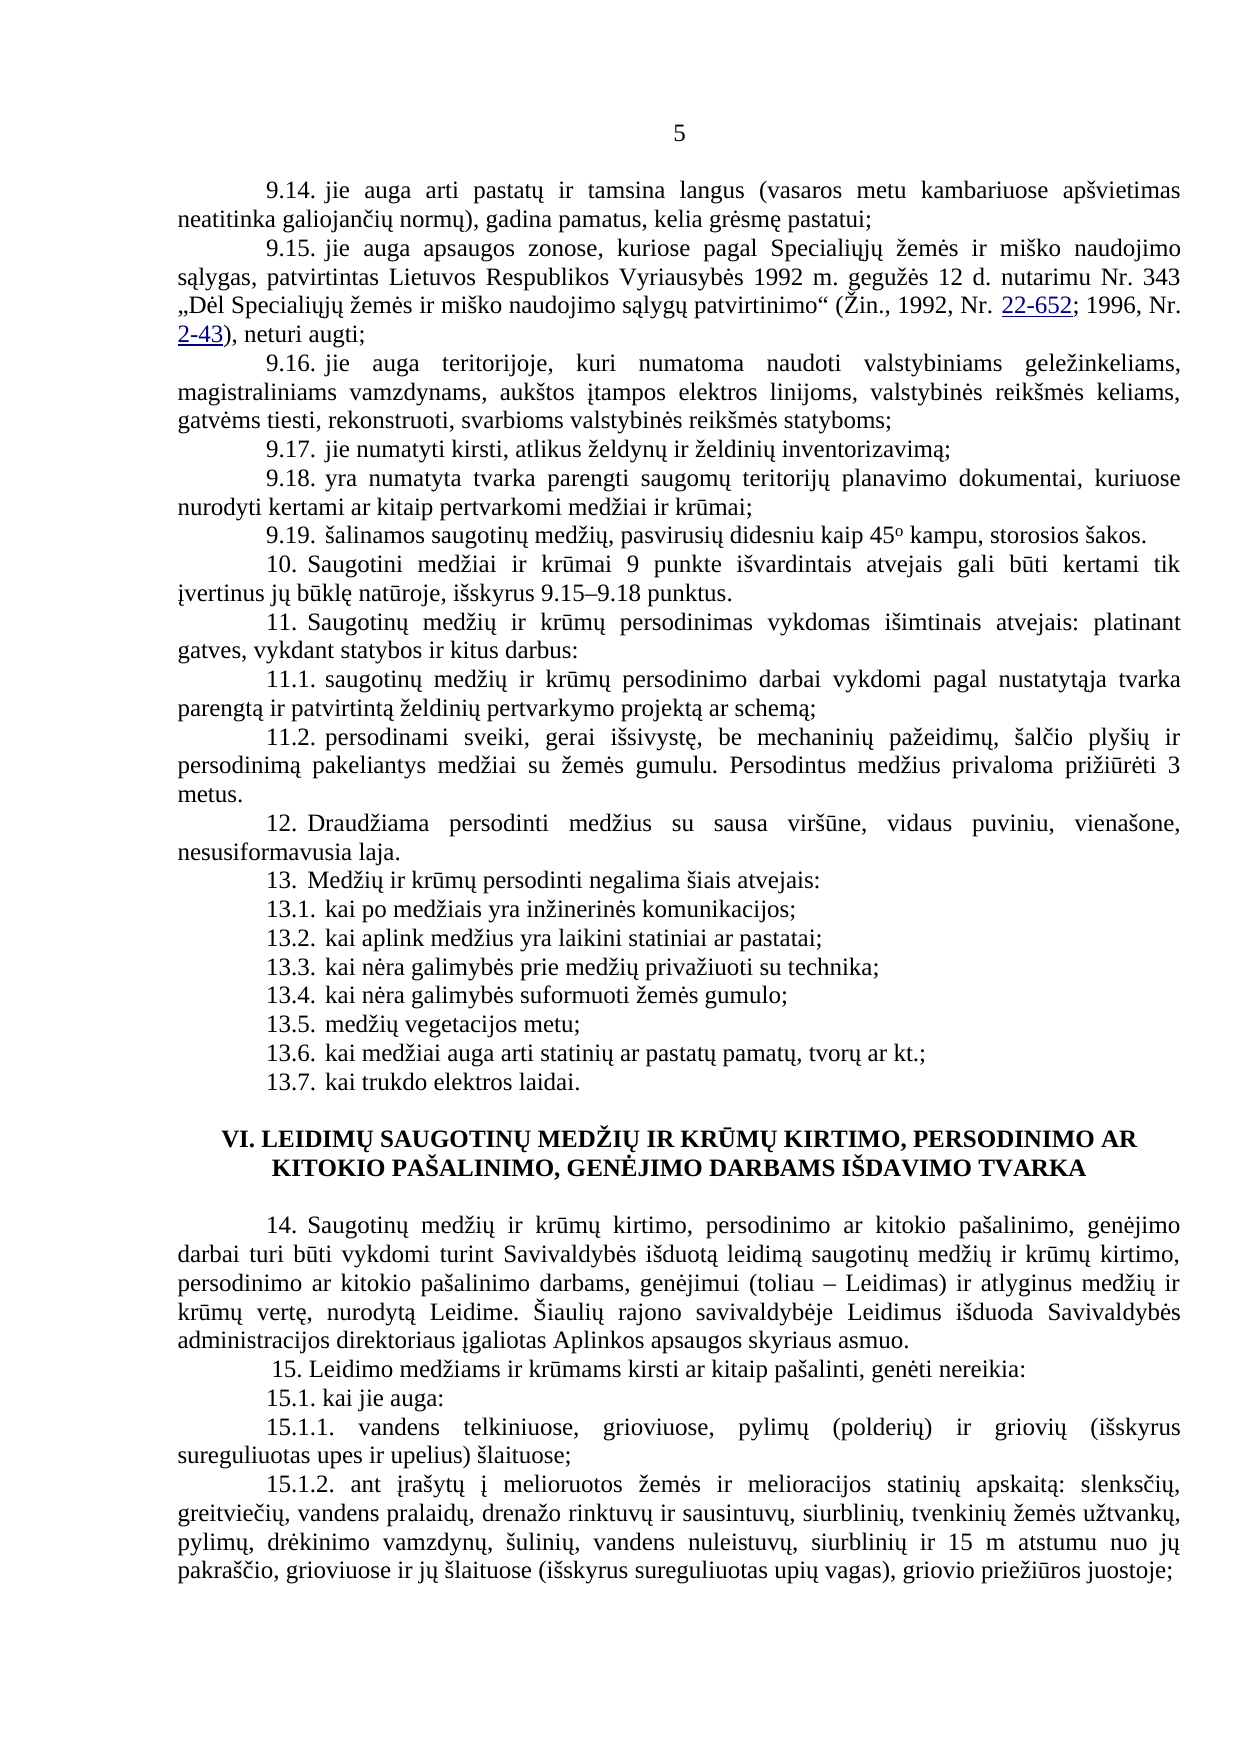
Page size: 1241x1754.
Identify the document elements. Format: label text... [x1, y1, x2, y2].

text 10. Saugotini medžiai ir krūmai 9 punkte išvardintais atvejais gali būti kertami tik įvertinus jų būklę natūroje, išskyrus 9.15–9.18 punktus. [177, 549, 1181, 607]
text 13.6. kai medžiai auga arti statinių ar pastatų pamatų, tvorų ar kt.; [177, 1038, 1181, 1067]
text 13.7. kai trukdo elektros laidai. [177, 1067, 1181, 1096]
text 13.1. kai po medžiais yra inžinerinės komunikacijos; [177, 894, 1181, 923]
text 13. Medžių ir krūmų persodinti negalima šiais atvejais: [177, 866, 1181, 894]
text 9.14. jie auga arti pastatų ir tamsina langus (vasaros metu kambariuose apšvietimas neatitinka galiojančių normų), gadina pamatus, kelia grėsmę pastatui; [177, 176, 1181, 233]
text 11.2. persodinami sveiki, gerai išsivystę, be mechaninių pažeidimų, šalčio plyšių ir persodinimą pakeliantys medžiai su žemės gumulu. Persodintus medžius privaloma prižiūrėti 3 metus. [177, 722, 1181, 808]
text 9.18. yra numatyta tvarka parengti saugomų teritorijų planavimo dokumentai, kuriuose nurodyti kertami ar kitaip pertvarkomi medžiai ir krūmai; [177, 463, 1181, 521]
text 9.16. jie auga teritorijoje, kuri numatoma naudoti valstybiniams geležinkeliams, magistraliniams vamzdynams, aukštos įtampos elektros linijoms, valstybinės reikšmės keliams, gatvėms tiesti, rekonstruoti, svarbioms valstybinės reikšmės statyboms; [177, 348, 1181, 434]
text 12. Draudžiama persodinti medžius su sausa viršūne, vidaus puviniu, vienašone, nesusiformavusia laja. [177, 808, 1181, 866]
text 11.1. saugotinų medžių ir krūmų persodinimo darbai vykdomi pagal nustatytąja tvarka parengtą ir patvirtintą želdinių pertvarkymo projektą ar schemą; [177, 664, 1181, 722]
text VI. LEIDIMŲ SAUGOTINŲ MEDŽIŲ IR KRŪMŲ KIRTIMO, PERSODINIMO AR KITOKIO PAŠALINIMO, GENĖJIMO DARBAMS IŠDAVIMO TVARKA [177, 1124, 1181, 1182]
text 15.1.2. ant įrašytų į melioruotos žemės ir melioracijos statinių apskaitą: slenksčių, greitviečių, vandens pralaidų, drenažo rinktuvų ir sausintuvų, siurblinių, tvenkinių žemės užtvankų, pylimų, drėkinimo vamzdynų, šulinių, vandens nuleistuvų, siurblinių ir 15 m atstumu nuo jų pakraščio, grioviuose ir jų šlaituose (išskyrus sureguliuotas upių vagas), griovio priežiūros juostoje; [177, 1469, 1181, 1584]
text 15. Leidimo medžiams ir krūmams kirsti ar kitaip pašalinti, genėti nereikia: [177, 1354, 1181, 1383]
text 13.5. medžių vegetacijos metu; [177, 1009, 1181, 1038]
text 9.15. jie auga apsaugos zonose, kuriose pagal Specialiųjų žemės ir miško naudojimo sąlygas, patvirtintas Lietuvos Respublikos Vyriausybės 1992 m. gegužės 12 d. nutarimu Nr. 343 „Dėl Specialiųjų žemės ir miško naudojimo sąlygų patvirtinimo“ (Žin., 1992, Nr. 22-652; 1996, Nr. 2-43), neturi augti; [177, 233, 1181, 348]
text 13.4. kai nėra galimybės suformuoti žemės gumulo; [177, 981, 1181, 1009]
text 13.2. kai aplink medžius yra laikini statiniai ar pastatai; [177, 923, 1181, 952]
text 13.3. kai nėra galimybės prie medžių privažiuoti su technika; [177, 952, 1181, 981]
text 14. Saugotinų medžių ir krūmų kirtimo, persodinimo ar kitokio pašalinimo, genėjimo darbai turi būti vykdomi turint Savivaldybės išduotą leidimą saugotinų medžių ir krūmų kirtimo, persodinimo ar kitokio pašalinimo darbams, genėjimui (toliau – Leidimas) ir atlyginus medžių ir krūmų vertę, nurodytą Leidime. Šiaulių rajono savivaldybėje Leidimus išduoda Savivaldybės administracijos direktoriaus įgaliotas Aplinkos apsaugos skyriaus asmuo. [177, 1211, 1181, 1354]
text 9.19. šalinamos saugotinų medžių, pasvirusių didesniu kaip 45o kampu, storosios šakos. [177, 521, 1181, 549]
text 9.17. jie numatyti kirsti, atlikus želdynų ir želdinių inventorizavimą; [177, 434, 1181, 463]
text 11. Saugotinų medžių ir krūmų persodinimas vykdomas išimtinais atvejais: platinant gatves, vykdant statybos ir kitus darbus: [177, 607, 1181, 664]
text 15.1. kai jie auga: [177, 1383, 1181, 1412]
text 15.1.1. vandens telkiniuose, grioviuose, pylimų (polderių) ir griovių (išskyrus sureguliuotas upes ir upelius) šlaituose; [177, 1412, 1181, 1469]
